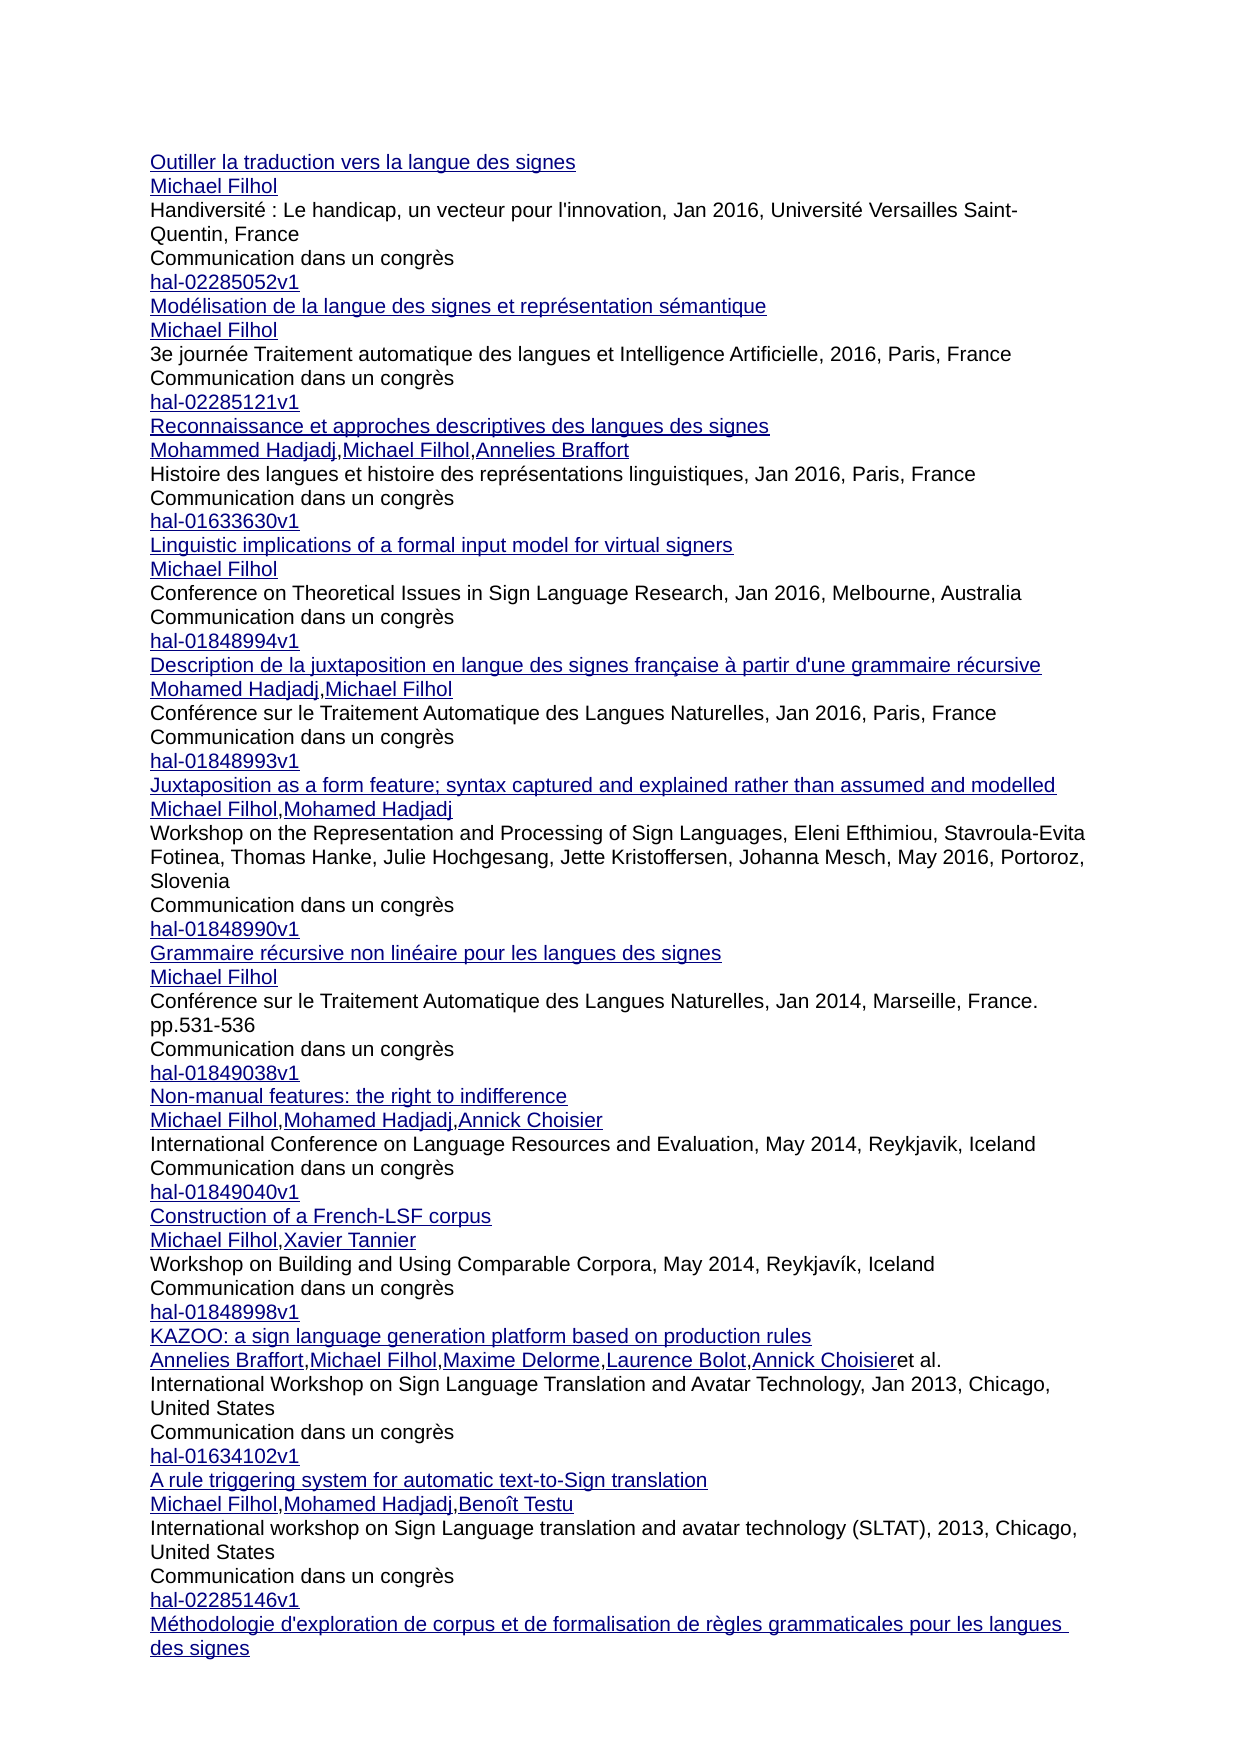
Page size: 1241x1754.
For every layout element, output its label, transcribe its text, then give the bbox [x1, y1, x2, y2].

table_cell Méthodologie d'exploration de corpus et de formalisation de règles grammaticales pour les langues des signes [150, 1611, 1090, 1659]
table_cell A rule triggering system for automatic text-to-Sign translation Michael Filhol,Mohamed Hadjadj,Benoît Testu International workshop on Sign Language translation and avatar technology (SLTAT), 2013, Chicago, United States Communication dans un congrès hal-02285146v1 [150, 1468, 1090, 1611]
table_cell Linguistic implications of a formal input model for virtual signers Michael Filhol Conference on Theoretical Issues in Sign Language Research, Jan 2016, Melbourne, Australia Communication dans un congrès hal-01848994v1 [150, 533, 1090, 653]
table_cell Grammaire récursive non linéaire pour les langues des signes Michael Filhol Conférence sur le Traitement Automatique des Langues Naturelles, Jan 2014, Marseille, France. pp.531-536 Communication dans un congrès hal-01849038v1 [150, 941, 1090, 1084]
table_cell Modélisation de la langue des signes et représentation sémantique Michael Filhol 3e journée Traitement automatique des langues et Intelligence Artificielle, 2016, Paris, France Communication dans un congrès hal-02285121v1 [150, 294, 1090, 413]
table_cell Construction of a French-LSF corpus Michael Filhol,Xavier Tannier Workshop on Building and Using Comparable Corpora, May 2014, Reykjavík, Iceland Communication dans un congrès hal-01848998v1 [150, 1204, 1090, 1324]
table_cell Description de la juxtaposition en langue des signes française à partir d'une grammaire récursive Mohamed Hadjadj,Michael Filhol Conférence sur le Traitement Automatique des Langues Naturelles, Jan 2016, Paris, France Communication dans un congrès hal-01848993v1 [150, 653, 1090, 773]
table_cell Outiller la traduction vers la langue des signes Michael Filhol Handiversité : Le handicap, un vecteur pour l'innovation, Jan 2016, Université Versailles Saint-Quentin, France Communication dans un congrès hal-02285052v1 [150, 150, 1090, 294]
table_cell Juxtaposition as a form feature; syntax captured and explained rather than assumed and modelled Michael Filhol,Mohamed Hadjadj Workshop on the Representation and Processing of Sign Languages, Eleni Efthimiou, Stavroula-Evita Fotinea, Thomas Hanke, Julie Hochgesang, Jette Kristoffersen, Johanna Mesch, May 2016, Portoroz, Slovenia Communication dans un congrès hal-01848990v1 [150, 773, 1090, 941]
table_cell KAZOO: a sign language generation platform based on production rules Annelies Braffort,Michael Filhol,Maxime Delorme,Laurence Bolot,Annick Choisieret al. International Workshop on Sign Language Translation and Avatar Technology, Jan 2013, Chicago, United States Communication dans un congrès hal-01634102v1 [150, 1324, 1090, 1468]
table_cell Non-manual features: the right to indifference Michael Filhol,Mohamed Hadjadj,Annick Choisier International Conference on Language Resources and Evaluation, May 2014, Reykjavik, Iceland Communication dans un congrès hal-01849040v1 [150, 1084, 1090, 1204]
table_cell Reconnaissance et approches descriptives des langues des signes Mohammed Hadjadj,Michael Filhol,Annelies Braffort Histoire des langues et histoire des représentations linguistiques, Jan 2016, Paris, France Communication dans un congrès hal-01633630v1 [150, 414, 1090, 533]
